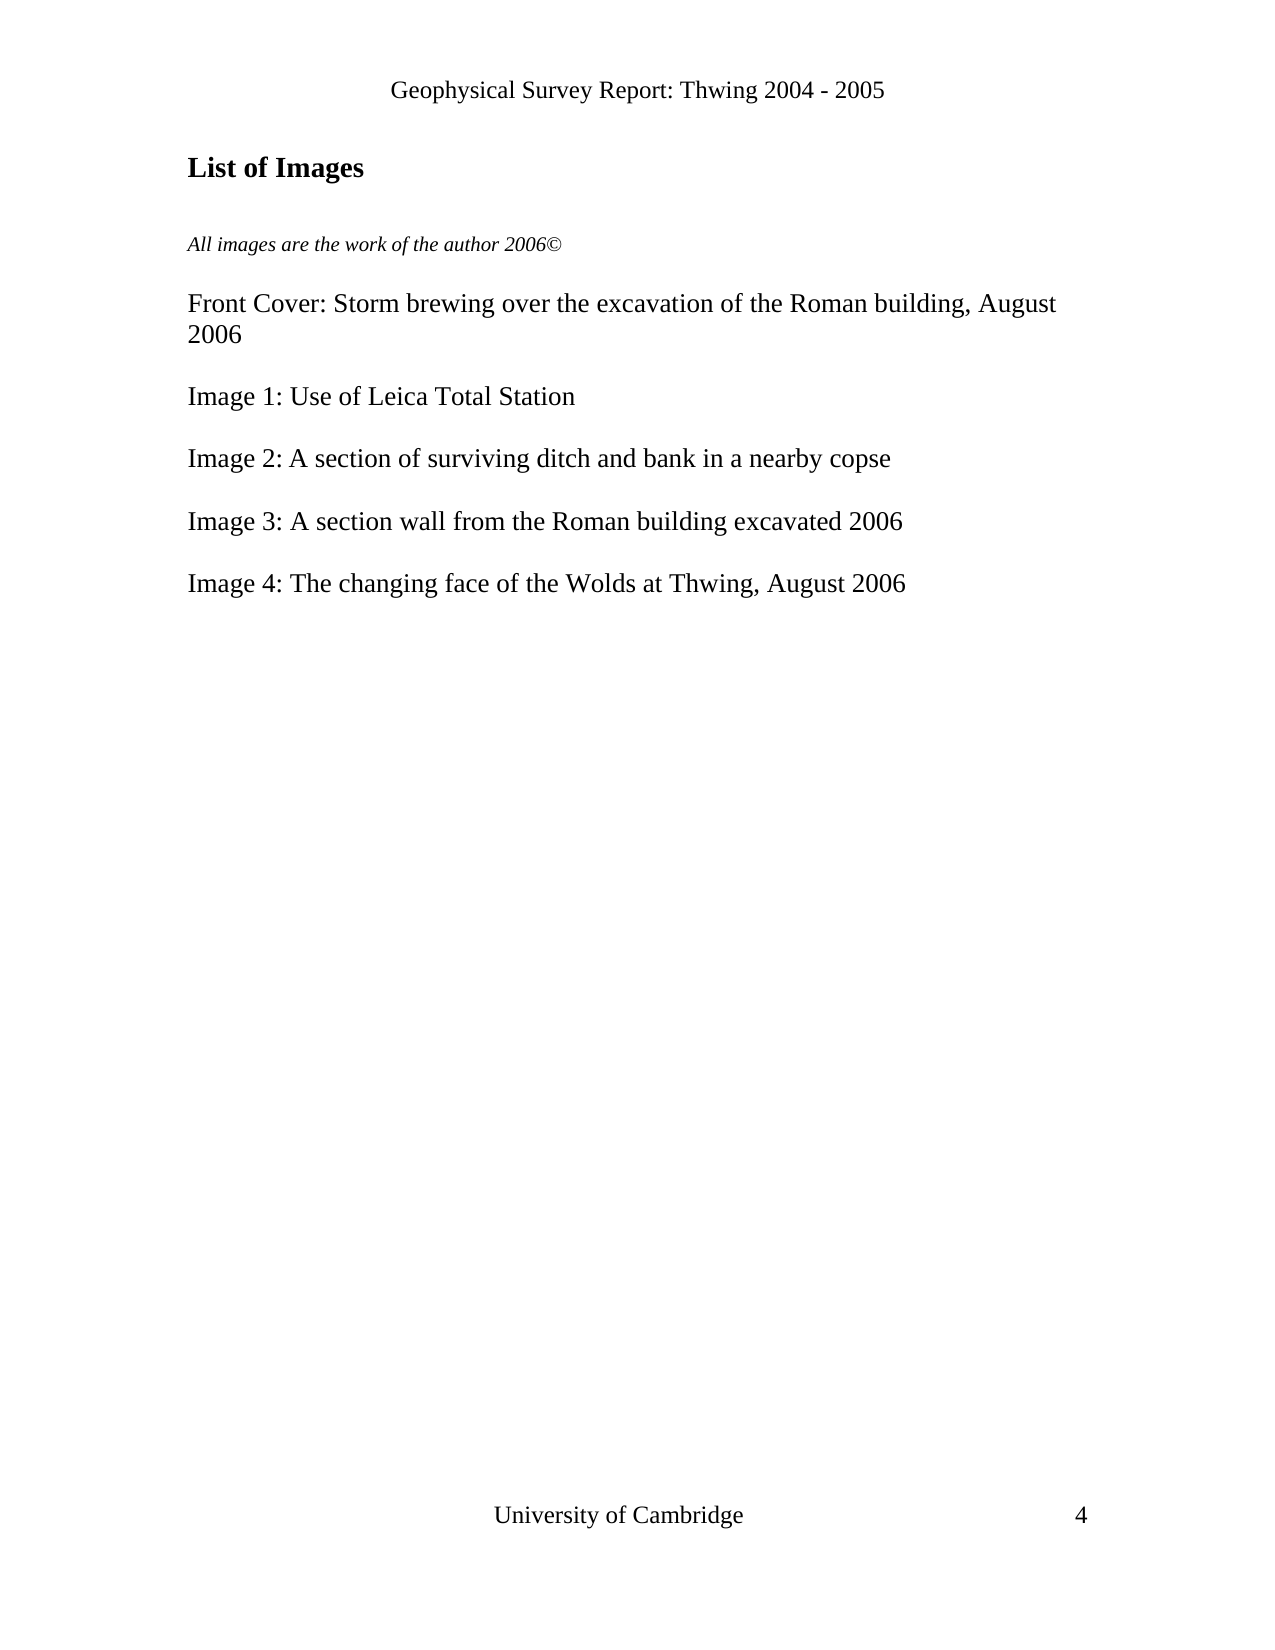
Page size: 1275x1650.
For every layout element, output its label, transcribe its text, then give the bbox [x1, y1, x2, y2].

text All images are the work of the author 2006© [187, 231, 1087, 256]
text Front Cover: Storm brewing over the excavation of the Roman building, August 2006 [187, 287, 1087, 349]
text Image 2: A section of surviving ditch and bank in a nearby copse [187, 442, 1087, 473]
text Image 1: Use of Leica Total Station [187, 380, 1087, 411]
text Image 4: The changing face of the Wolds at Thwing, August 2006 [187, 567, 1087, 598]
text List of Images [187, 150, 1087, 183]
text Image 3: A section wall from the Roman building excavated 2006 [187, 505, 1087, 536]
